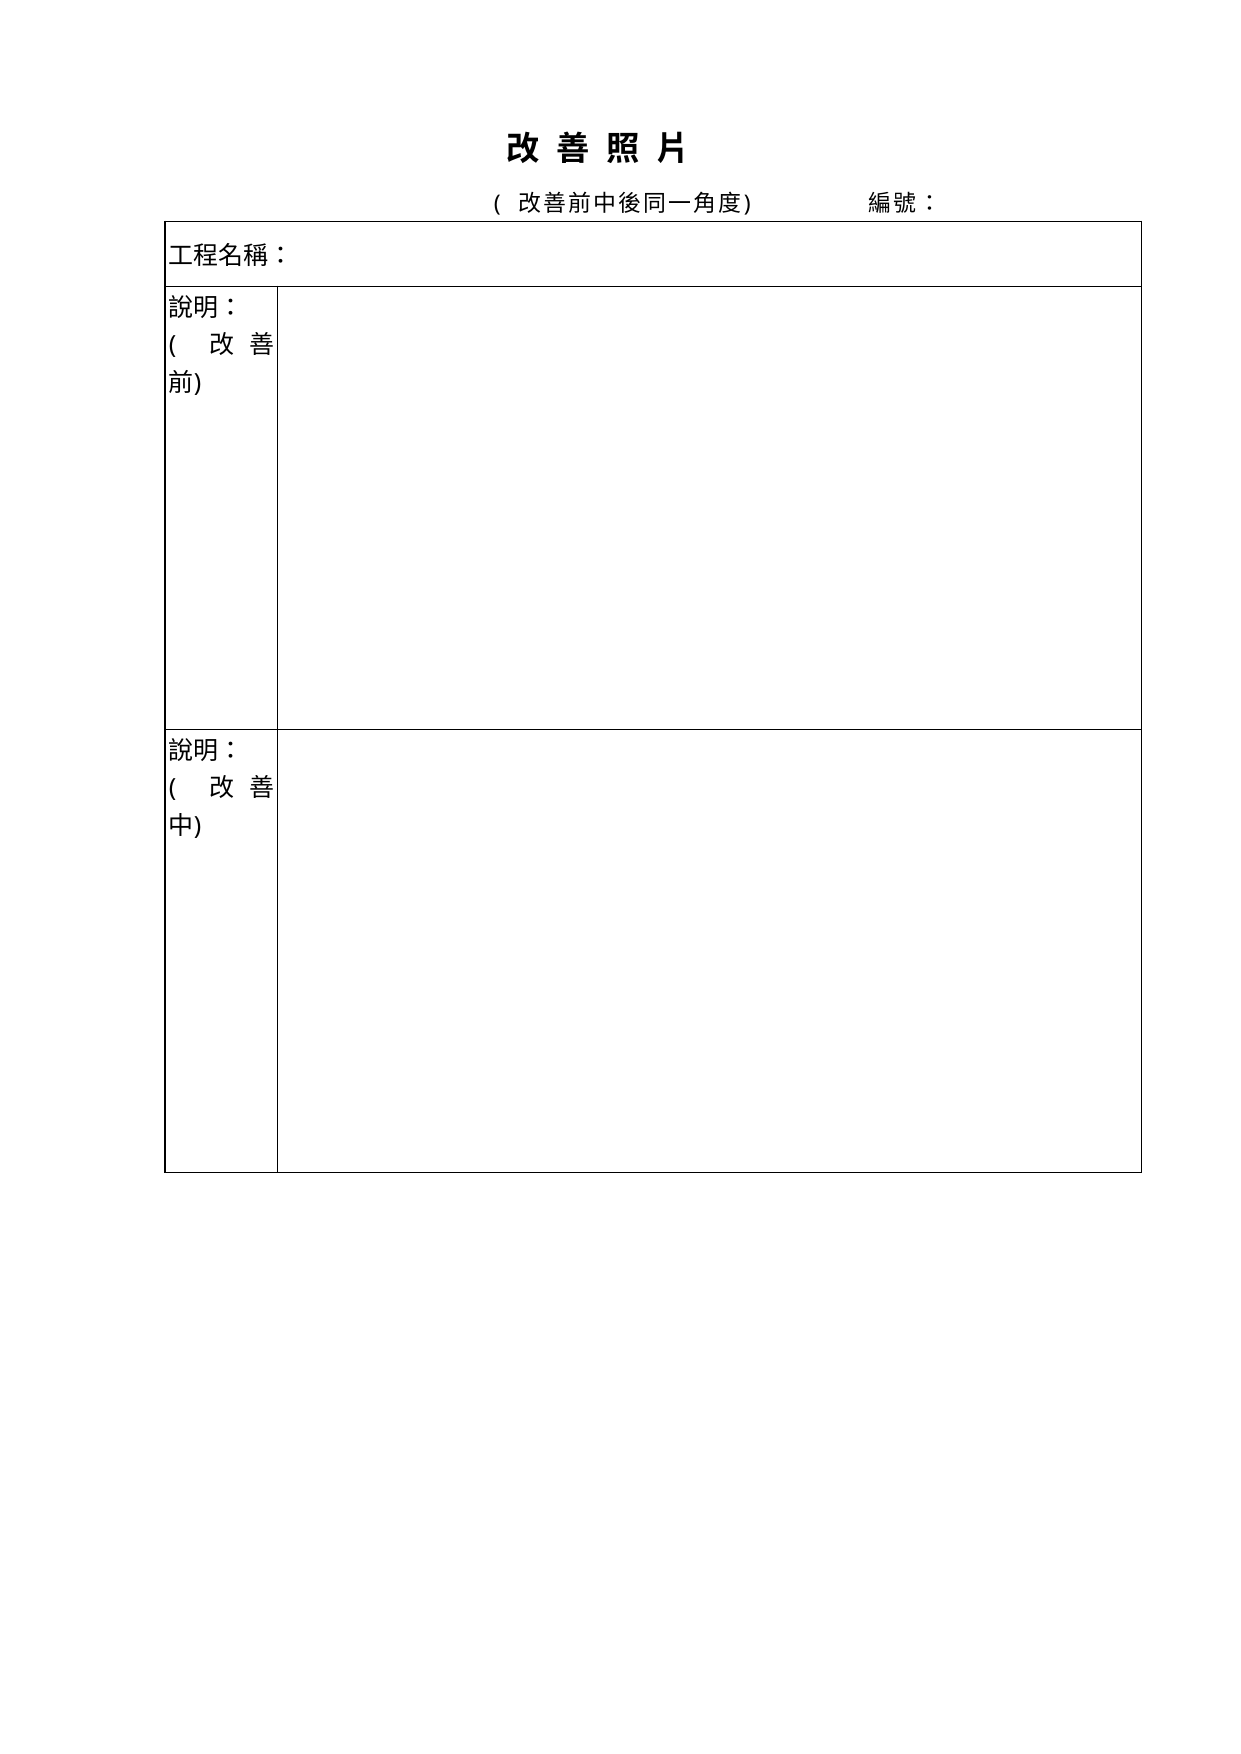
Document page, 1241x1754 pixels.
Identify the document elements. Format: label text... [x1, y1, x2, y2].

table_cell 說明： (改善前) [166, 287, 277, 729]
text 改善照片 [168, 108, 1043, 183]
text (改善前中後同一角度) 編號： [168, 183, 1043, 221]
table_cell [278, 287, 1141, 729]
table_cell 說明： (改善中) [166, 730, 277, 1172]
table_header 工程名稱： [166, 222, 1141, 286]
table_cell [278, 730, 1141, 1172]
